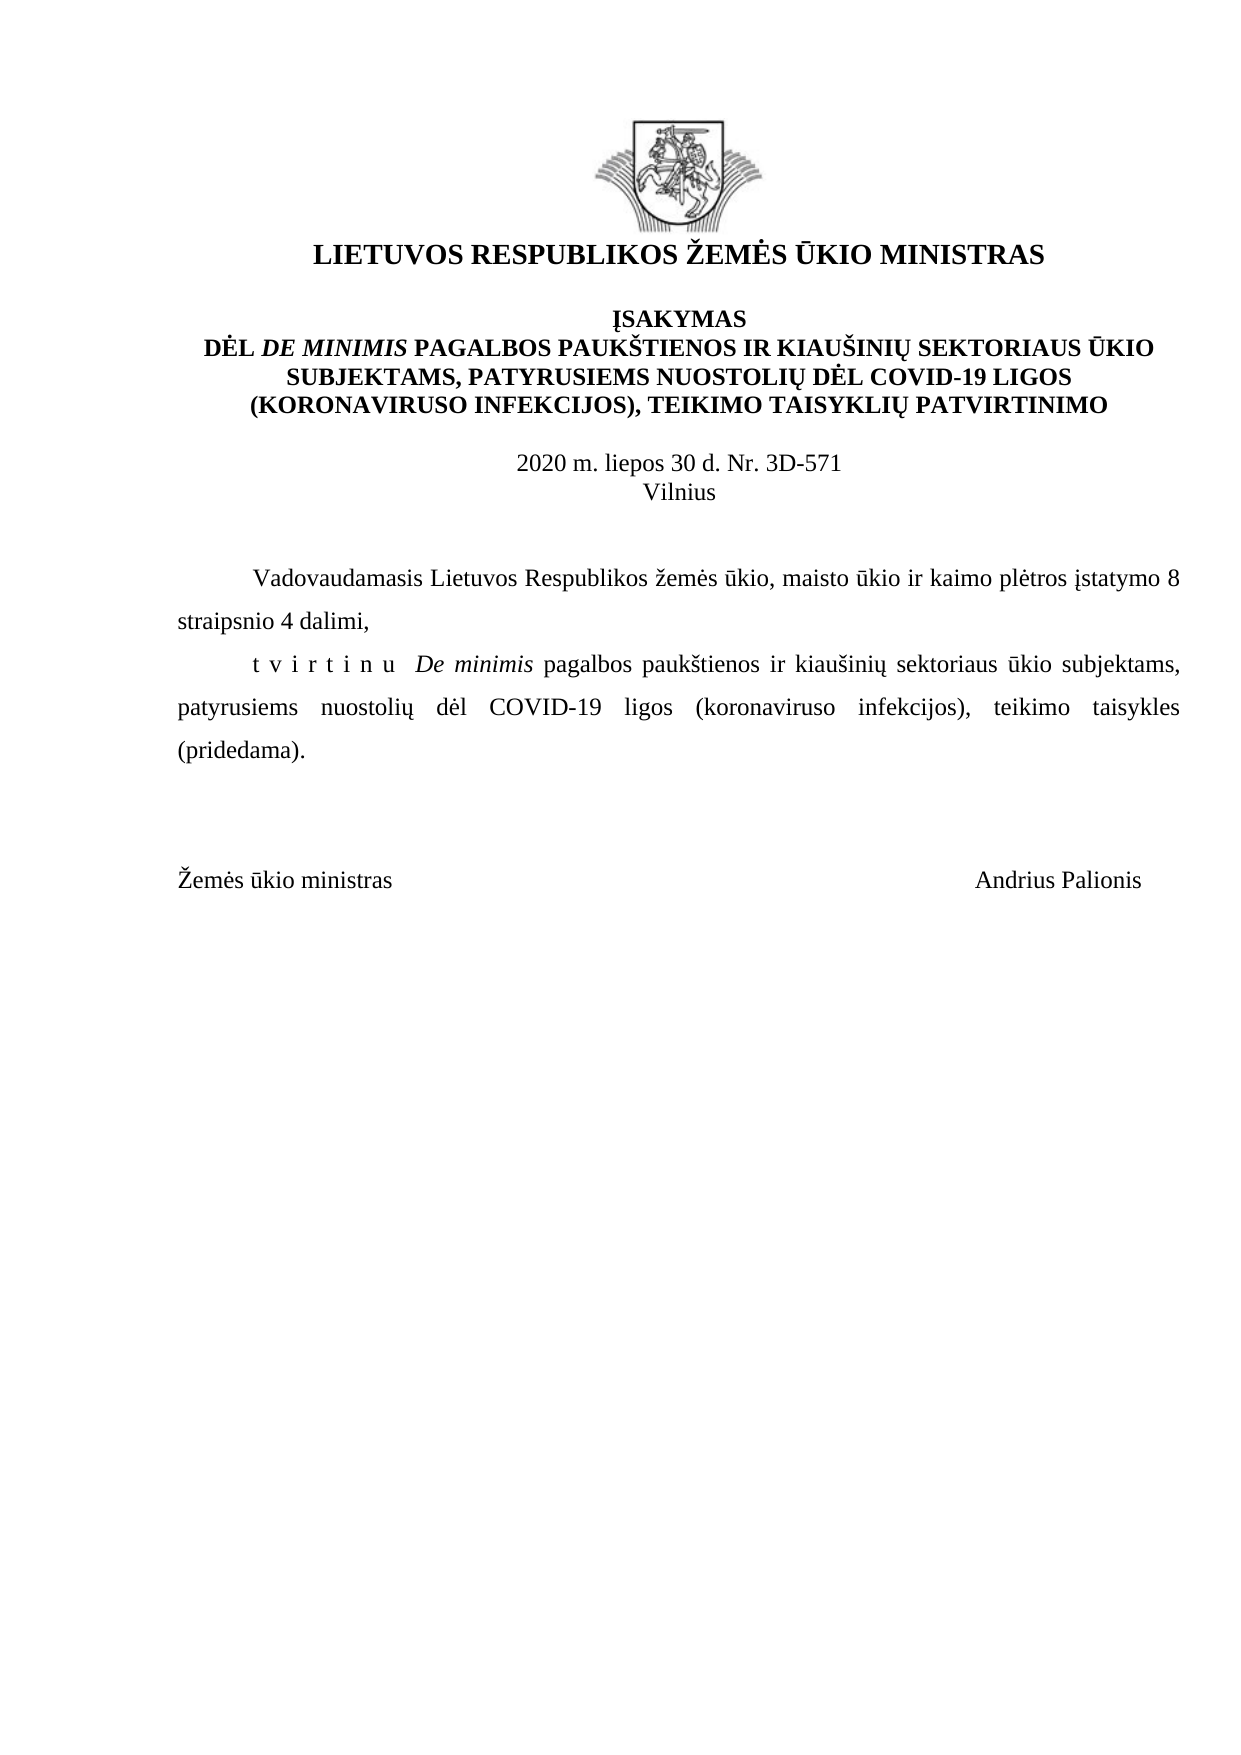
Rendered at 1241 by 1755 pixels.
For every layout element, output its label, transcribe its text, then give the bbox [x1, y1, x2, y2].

text 2020 m. liepos 30 d. Nr. 3D-571 [177, 448, 1181, 477]
text ĮSAKYMAS [177, 304, 1181, 333]
text LIETUVOS RESPUBLIKOS ŽEMĖS ŪKIO MINISTRAS [177, 237, 1181, 271]
text t v i r t i n u De minimis pagalbos paukštienos ir kiaušinių sektoriaus ūkio subjektams, patyrusiems nuostolių dėl COVID-19 ligos (koronaviruso infekcijos), teikimo taisykles (pridedama). [177, 649, 1181, 764]
text Žemės ūkio ministras Andrius Palionis [177, 865, 1181, 893]
text Vadovaudamasis Lietuvos Respublikos žemės ūkio, maisto ūkio ir kaimo plėtros įstatymo 8 straipsnio 4 dalimi, [177, 563, 1181, 635]
text Vilnius [177, 477, 1181, 505]
text DĖL De minimis PAGALBOS PAUKŠTIENOS IR KIAUŠINIŲ SEKTORIAUS ŪKIO SUBJEKTAMS, PATYRUSIEMS NUOSTOLIŲ DĖL COVID-19 LIGOS (KORONAVIRUSO INFEKCIJOS), TEIKIMO TAISYKLIŲ PATVIRTINIMO [177, 333, 1181, 419]
